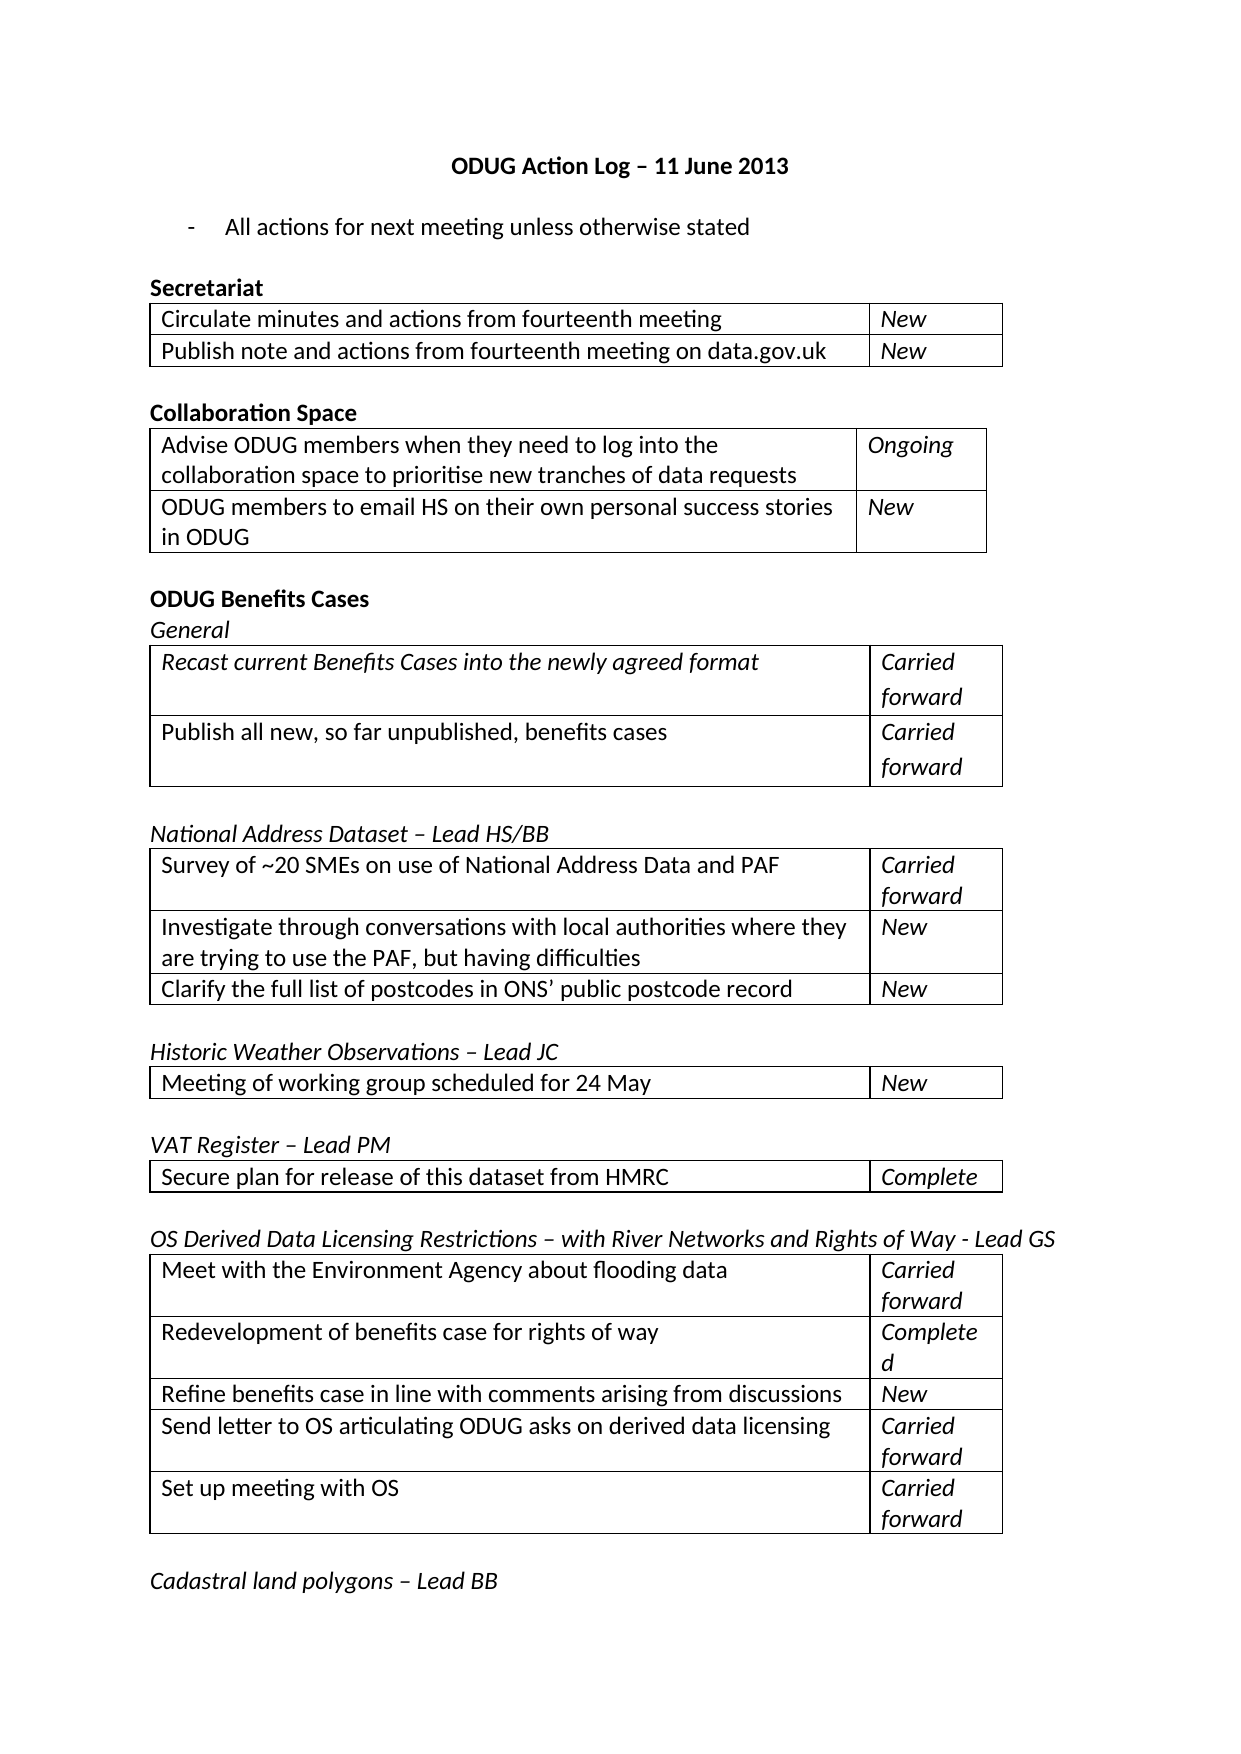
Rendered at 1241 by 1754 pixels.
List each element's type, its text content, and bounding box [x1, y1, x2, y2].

table_cell Completed [871, 1317, 1002, 1378]
table_cell ODUG members to email HS on their own personal success stories in ODUG [151, 491, 856, 552]
text ODUG Benefits Cases [150, 583, 1090, 614]
table_cell Clarify the full list of postcodes in ONS’ public postcode record [151, 974, 869, 1004]
table_cell New [871, 1379, 1002, 1409]
text Secretariat [150, 272, 1090, 303]
text National Address Dataset – Lead HS/BB [150, 818, 1090, 848]
table_cell New [857, 491, 986, 552]
text OS Derived Data Licensing Restrictions – with River Networks and Rights of Way - Lead GS [150, 1223, 1090, 1253]
text ODUG Action Log – 11 June 2013 [150, 150, 1090, 181]
table_header Carried forward [871, 1255, 1002, 1316]
text Collaboration Space [150, 397, 1090, 428]
table_cell Set up meeting with OS [151, 1472, 869, 1533]
table_cell New [871, 974, 1002, 1004]
table_header Complete [871, 1161, 1002, 1191]
table_header Ongoing [857, 429, 986, 490]
table_cell Investigate through conversations with local authorities where they are trying to use the PAF, but having difficulties [151, 911, 869, 972]
text Cadastral land polygons – Lead BB [150, 1565, 1090, 1595]
table_cell Carried forward [871, 716, 1002, 786]
table_header Secure plan for release of this dataset from HMRC [151, 1161, 869, 1191]
text VAT Register – Lead PM [150, 1129, 1090, 1160]
table_header Circulate minutes and actions from fourteenth meeting [151, 304, 869, 334]
table_header Carried forward [871, 646, 1002, 715]
text Historic Weather Observations – Lead JC [150, 1036, 1090, 1066]
table_cell Publish all new, so far unpublished, benefits cases [151, 716, 869, 786]
table_header New [871, 1067, 1002, 1098]
table_cell Redevelopment of benefits case for rights of way [151, 1317, 869, 1378]
table_header Recast current Benefits Cases into the newly agreed format [151, 646, 869, 715]
table_header Survey of ~20 SMEs on use of National Address Data and PAF [151, 849, 869, 910]
table_cell Carried forward [871, 1410, 1002, 1471]
table_header Carried forward [871, 849, 1002, 910]
table_header Meet with the Environment Agency about flooding data [151, 1255, 869, 1316]
table_cell Refine benefits case in line with comments arising from discussions [151, 1379, 869, 1409]
table_cell Carried forward [871, 1472, 1002, 1533]
text General [150, 614, 1090, 644]
table_header Advise ODUG members when they need to log into the collaboration space to prioritise new tranches of data requests [151, 429, 856, 490]
table_cell Send letter to OS articulating ODUG asks on derived data licensing [151, 1410, 869, 1471]
table_header Meeting of working group scheduled for 24 May [151, 1067, 869, 1098]
list All actions for next meeting unless otherwise stated [187, 211, 1090, 242]
table_cell New [870, 335, 1002, 366]
table_cell Publish note and actions from fourteenth meeting on data.gov.uk [151, 335, 869, 366]
table_cell New [871, 911, 1002, 972]
table_header New [870, 304, 1002, 334]
